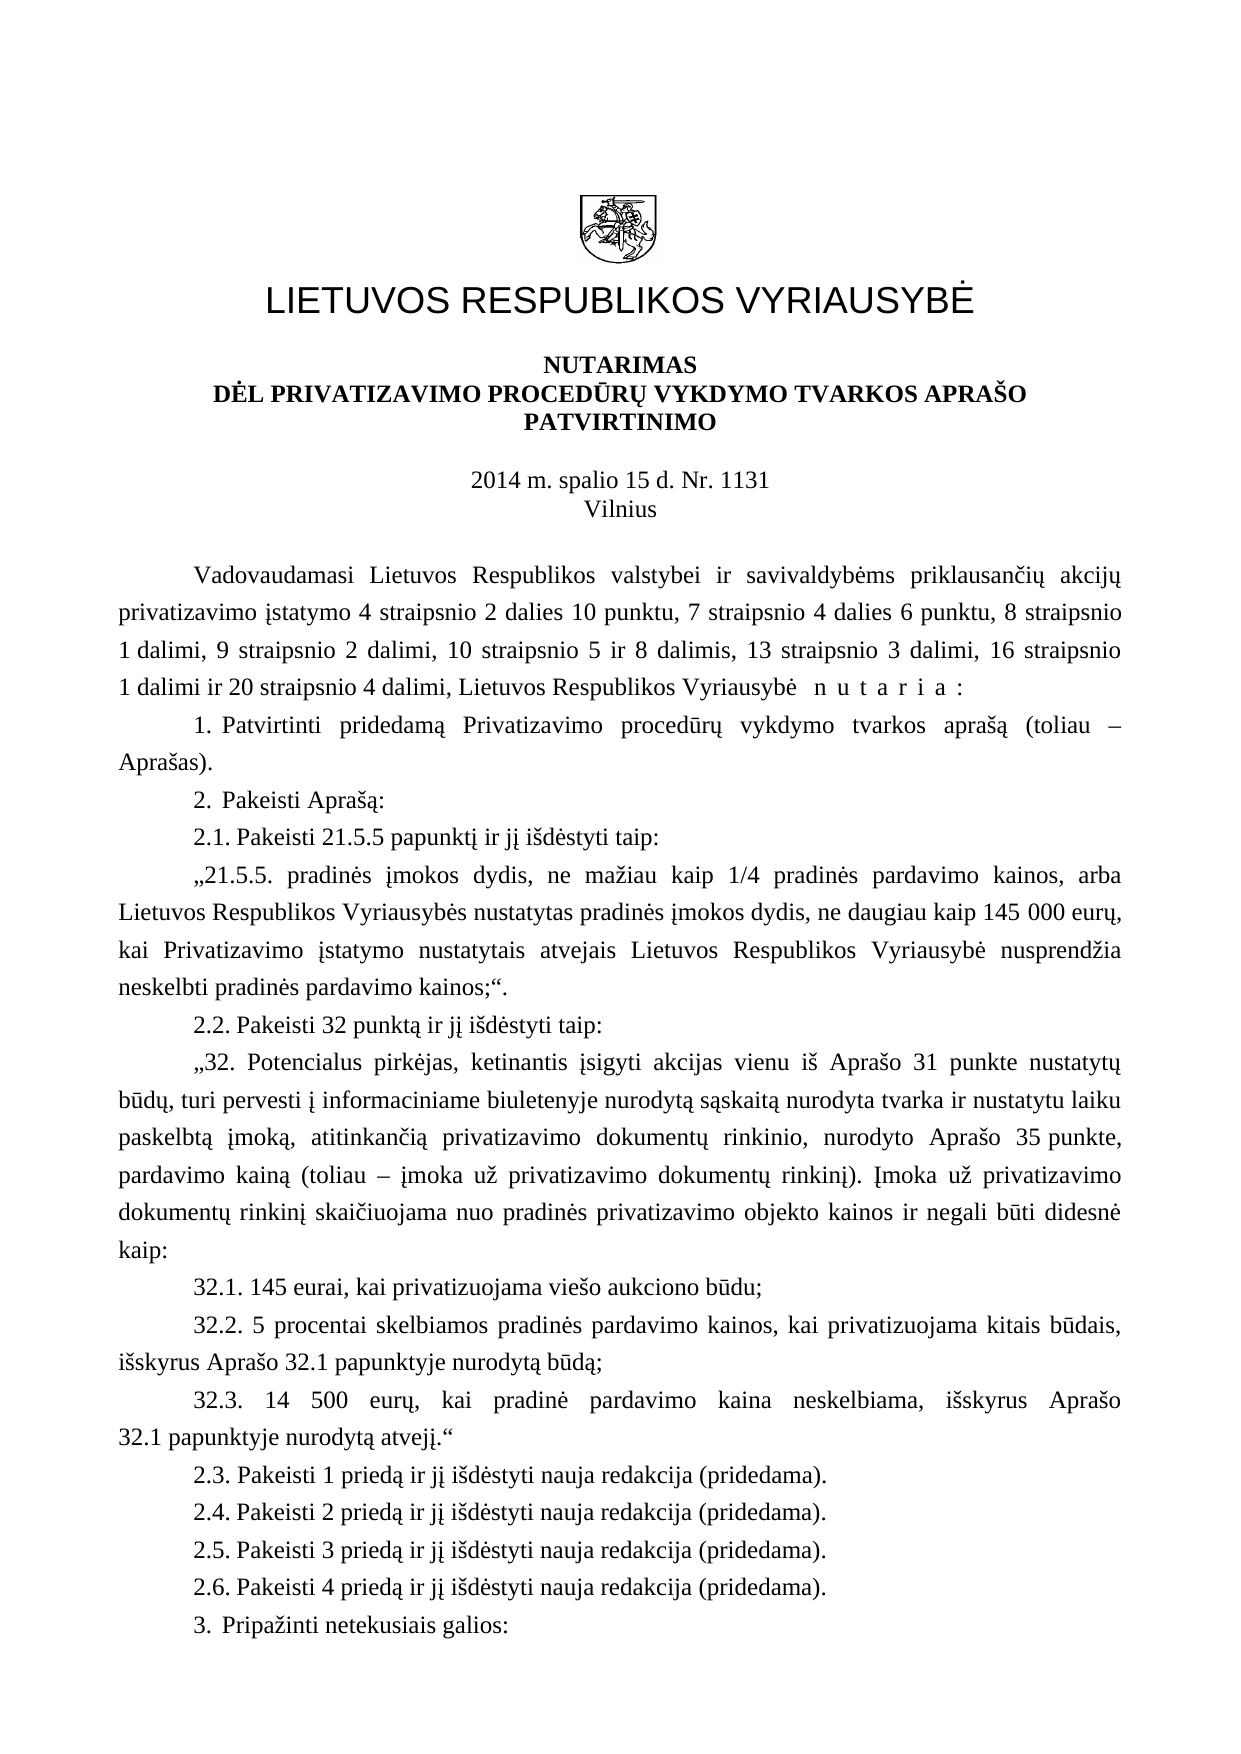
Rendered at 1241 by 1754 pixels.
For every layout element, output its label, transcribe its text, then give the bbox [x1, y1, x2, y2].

text nutarimas [118, 350, 1122, 379]
text „32. Potencialus pirkėjas, ketinantis įsigyti akcijas vienu iš Aprašo 31 punkte nustatytų būdų, turi pervesti į informaciniame biuletenyje nurodytą sąskaitą nurodyta tvarka ir nustatytu laiku paskelbtą įmoką, atitinkančią privatizavimo dokumentų rinkinio, nurodyto Aprašo 35 punkte, pardavimo kainą (toliau – įmoka už privatizavimo dokumentų rinkinį). Įmoka už privatizavimo dokumentų rinkinį skaičiuojama nuo pradinės privatizavimo objekto kainos ir negali būti didesnė kaip: [118, 1039, 1122, 1264]
text 32.3. 14 500 eurų, kai pradinė pardavimo kaina neskelbiama, išskyrus Aprašo 32.1 papunktyje nurodytą atvejį.“ [118, 1376, 1122, 1451]
text 2.3. Pakeisti 1 priedą ir jį išdėstyti nauja redakcija (pridedama). [118, 1451, 1122, 1489]
text 1. Patvirtinti pridedamą Privatizavimo procedūrų vykdymo tvarkos aprašą (toliau – Aprašas). [118, 701, 1122, 776]
text 3. Pripažinti netekusiais galios: [118, 1601, 1122, 1639]
text 2.4. Pakeisti 2 priedą ir jį išdėstyti nauja redakcija (pridedama). [118, 1489, 1122, 1526]
text 2.5. Pakeisti 3 priedą ir jį išdėstyti nauja redakcija (pridedama). [118, 1526, 1122, 1564]
text Lietuvos Respublikos Vyriausybė [118, 278, 1122, 321]
text Dėl PRIVATIZAVIMO PROCEDŪRŲ VYKDYMO TVARKOS APRAŠO PATVIRTINIMO [118, 379, 1122, 436]
text Vadovaudamasi Lietuvos Respublikos valstybei ir savivaldybėms priklausančių akcijų privatizavimo įstatymo 4 straipsnio 2 dalies 10 punktu, 7 straipsnio 4 dalies 6 punktu, 8 straipsnio 1 dalimi, 9 straipsnio 2 dalimi, 10 straipsnio 5 ir 8 dalimis, 13 straipsnio 3 dalimi, 16 straipsnio 1 dalimi ir 20 straipsnio 4 dalimi, Lietuvos Respublikos Vyriausybė nutaria: [118, 551, 1122, 701]
text 2.1. Pakeisti 21.5.5 papunktį ir jį išdėstyti taip: [118, 814, 1122, 851]
text 2014 m. spalio 15 d. Nr. 1131 Vilnius [118, 465, 1122, 522]
text 2.6. Pakeisti 4 priedą ir jį išdėstyti nauja redakcija (pridedama). [118, 1564, 1122, 1601]
text 32.1. 145 eurai, kai privatizuojama viešo aukciono būdu; [118, 1264, 1122, 1301]
text 2.2. Pakeisti 32 punktą ir jį išdėstyti taip: [118, 1001, 1122, 1039]
text 2. Pakeisti Aprašą: [118, 776, 1122, 814]
text „21.5.5. pradinės įmokos dydis, ne mažiau kaip 1/4 pradinės pardavimo kainos, arba Lietuvos Respublikos Vyriausybės nustatytas pradinės įmokos dydis, ne daugiau kaip 145 000 eurų, kai Privatizavimo įstatymo nustatytais atvejais Lietuvos Respublikos Vyriausybė nusprendžia neskelbti pradinės pardavimo kainos;“. [118, 851, 1122, 1001]
text 32.2. 5 procentai skelbiamos pradinės pardavimo kainos, kai privatizuojama kitais būdais, išskyrus Aprašo 32.1 papunktyje nurodytą būdą; [118, 1301, 1122, 1376]
